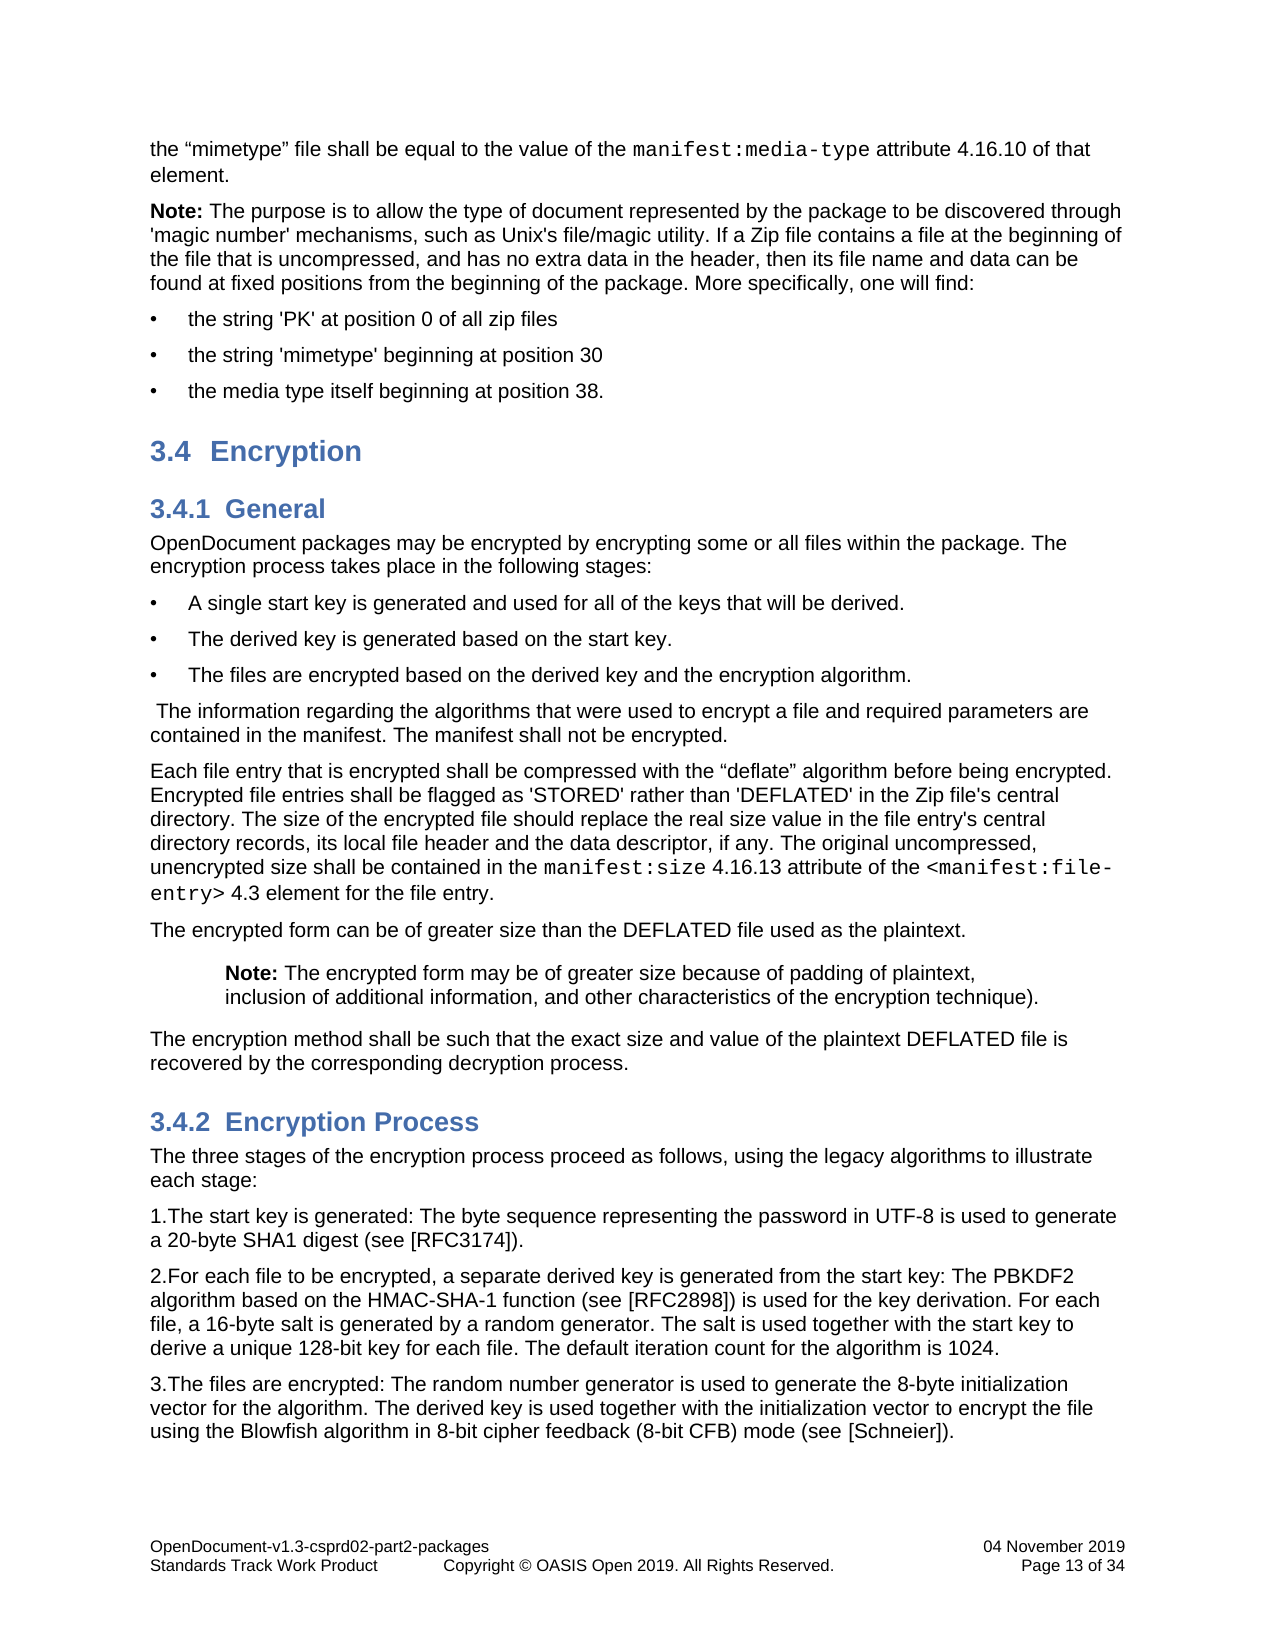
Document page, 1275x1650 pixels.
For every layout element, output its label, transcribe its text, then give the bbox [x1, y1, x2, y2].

text Note: The purpose is to allow the type of document represented by the package to be discovered through 'magic number' mechanisms, such as Unix's file/magic utility. If a Zip file contains a file at the beginning of the file that is uncompressed, and has no extra data in the header, then its file name and data can be found at fixed positions from the beginning of the package. More specifically, one will find: [150, 199, 1125, 295]
list The derived key is generated based on the start key. [150, 626, 1125, 651]
text The encrypted form can be of greater size than the DEFLATED file used as the plaintext. [150, 918, 1125, 942]
text the “mimetype” file shall be equal to the value of the manifest:media-type attribute 4.16.10 of that element. [150, 137, 1125, 187]
subtitle General [150, 493, 1125, 524]
list A single start key is generated and used for all of the keys that will be derived. [150, 590, 1125, 614]
text The encryption method shall be such that the exact size and value of the plaintext DEFLATED file is recovered by the corresponding decryption process. [150, 1027, 1125, 1075]
list the media type itself beginning at position 38. [150, 379, 1125, 403]
text The information regarding the algorithms that were used to encrypt a file and required parameters are contained in the manifest. The manifest shall not be encrypted. [150, 699, 1125, 747]
list the string 'mimetype' beginning at position 30 [150, 343, 1125, 367]
text Note: The encrypted form may be of greater size because of padding of plaintext, inclusion of additional information, and other characteristics of the encryption technique). [225, 961, 1050, 1009]
subtitle Encryption Process [150, 1106, 1125, 1137]
list the string 'PK' at position 0 of all zip files [150, 307, 1125, 331]
list The files are encrypted based on the derived key and the encryption algorithm. [150, 663, 1125, 687]
subtitle Encryption [150, 434, 1125, 468]
list The start key is generated: The byte sequence representing the password in UTF-8 is used to generate a 20-byte SHA1 digest (see [RFC3174]). [150, 1203, 1125, 1251]
text OpenDocument packages may be encrypted by encrypting some or all files within the package. The encryption process takes place in the following stages: [150, 530, 1125, 578]
list The files are encrypted: The random number generator is used to generate the 8-byte initialization vector for the algorithm. The derived key is used together with the initialization vector to encrypt the file using the Blowfish algorithm in 8-bit cipher feedback (8-bit CFB) mode (see [Schneier]). [150, 1371, 1125, 1443]
text Each file entry that is encrypted shall be compressed with the “deflate” algorithm before being encrypted. Encrypted file entries shall be flagged as 'STORED' rather than 'DEFLATED' in the Zip file's central directory. The size of the encrypted file should replace the real size value in the file entry's central directory records, its local file header and the data descriptor, if any. The original uncompressed, unencrypted size shall be contained in the manifest:size 4.16.13 attribute of the <manifest:file-entry> 4.3 element for the file entry. [150, 759, 1125, 906]
text The three stages of the encryption process proceed as follows, using the legacy algorithms to illustrate each stage: [150, 1143, 1125, 1191]
list For each file to be encrypted, a separate derived key is generated from the start key: The PBKDF2 algorithm based on the HMAC-SHA-1 function (see [RFC2898]) is used for the key derivation. For each file, a 16-byte salt is generated by a random generator. The salt is used together with the start key to derive a unique 128-bit key for each file. The default iteration count for the algorithm is 1024. [150, 1263, 1125, 1359]
